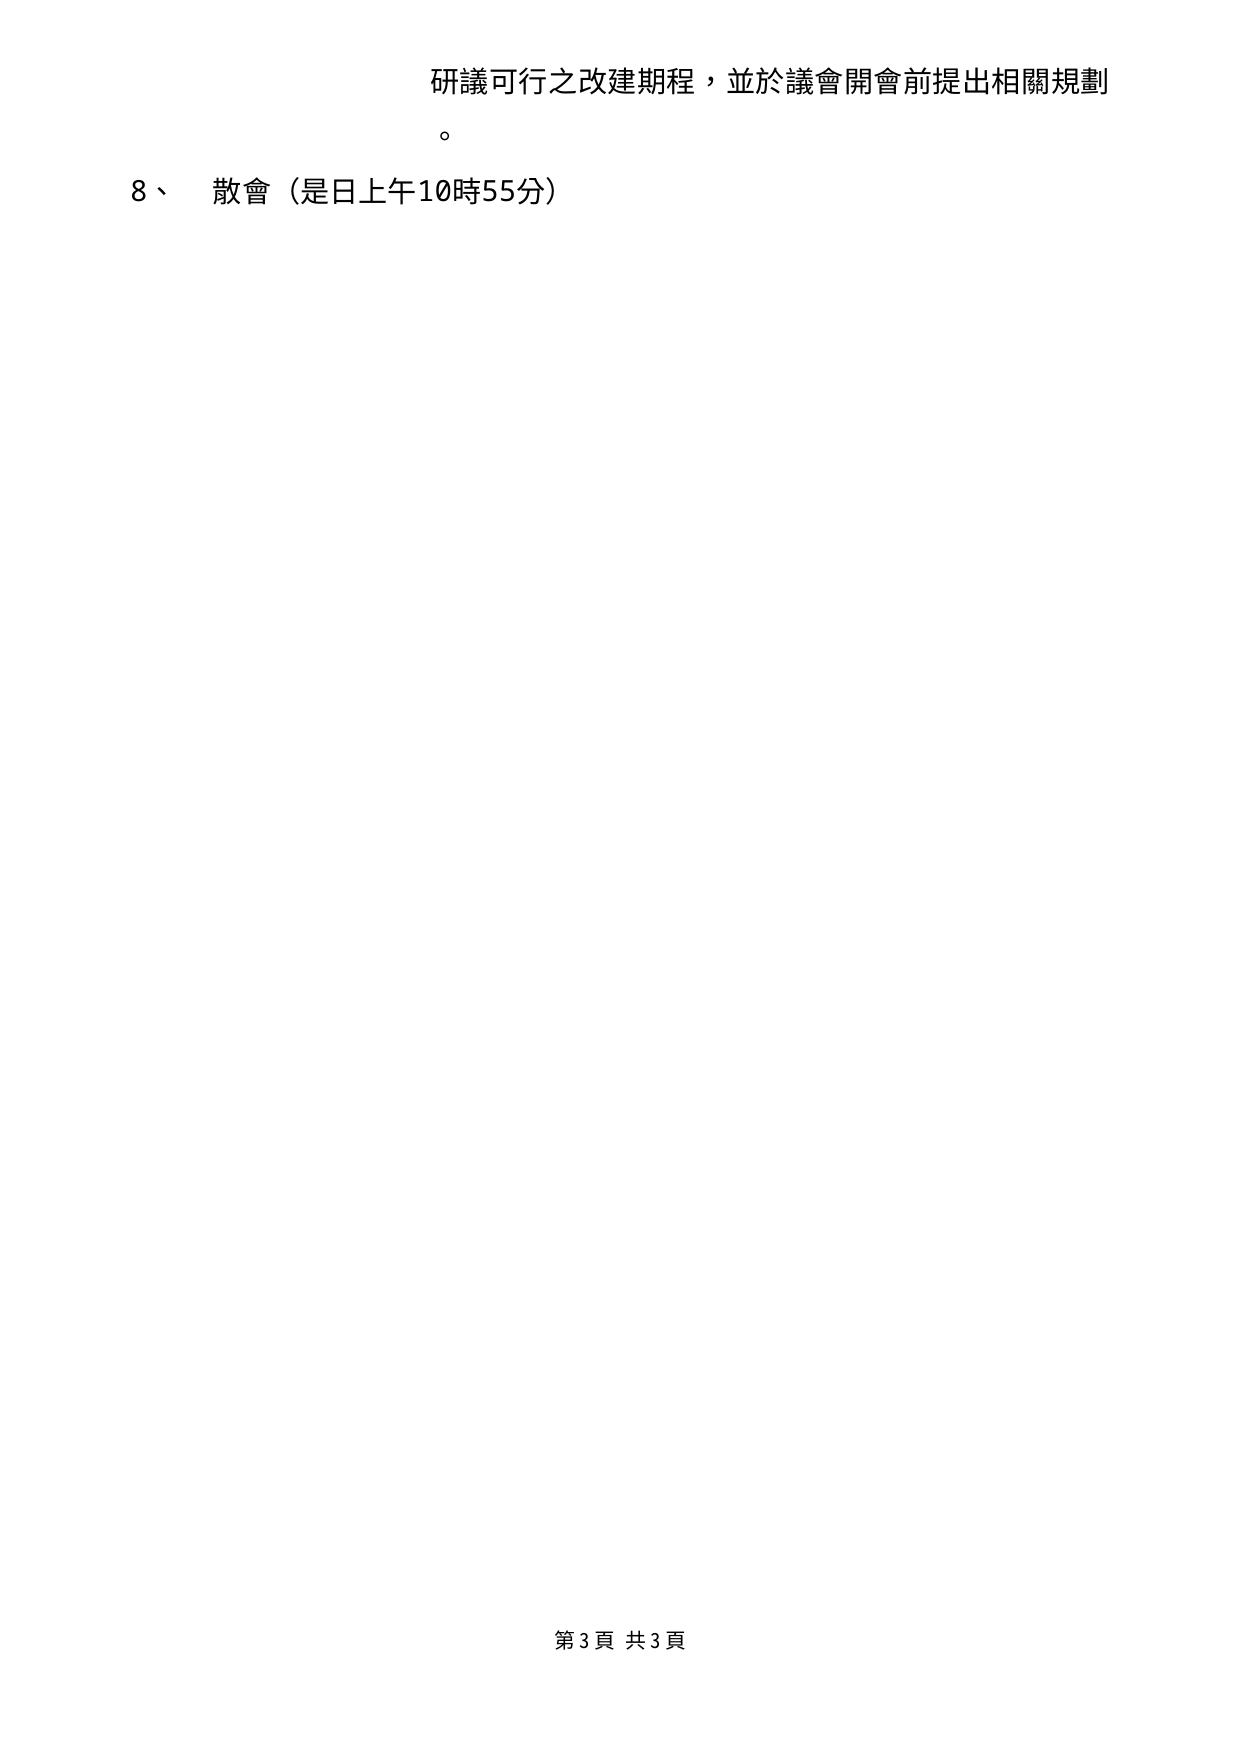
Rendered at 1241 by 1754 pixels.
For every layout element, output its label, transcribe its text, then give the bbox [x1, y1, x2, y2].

list 研議可行之改建期程，並於議會開會前提出相關規劃。 [380, 59, 1110, 156]
list 散會（是日上午10時55分） [130, 169, 1110, 211]
